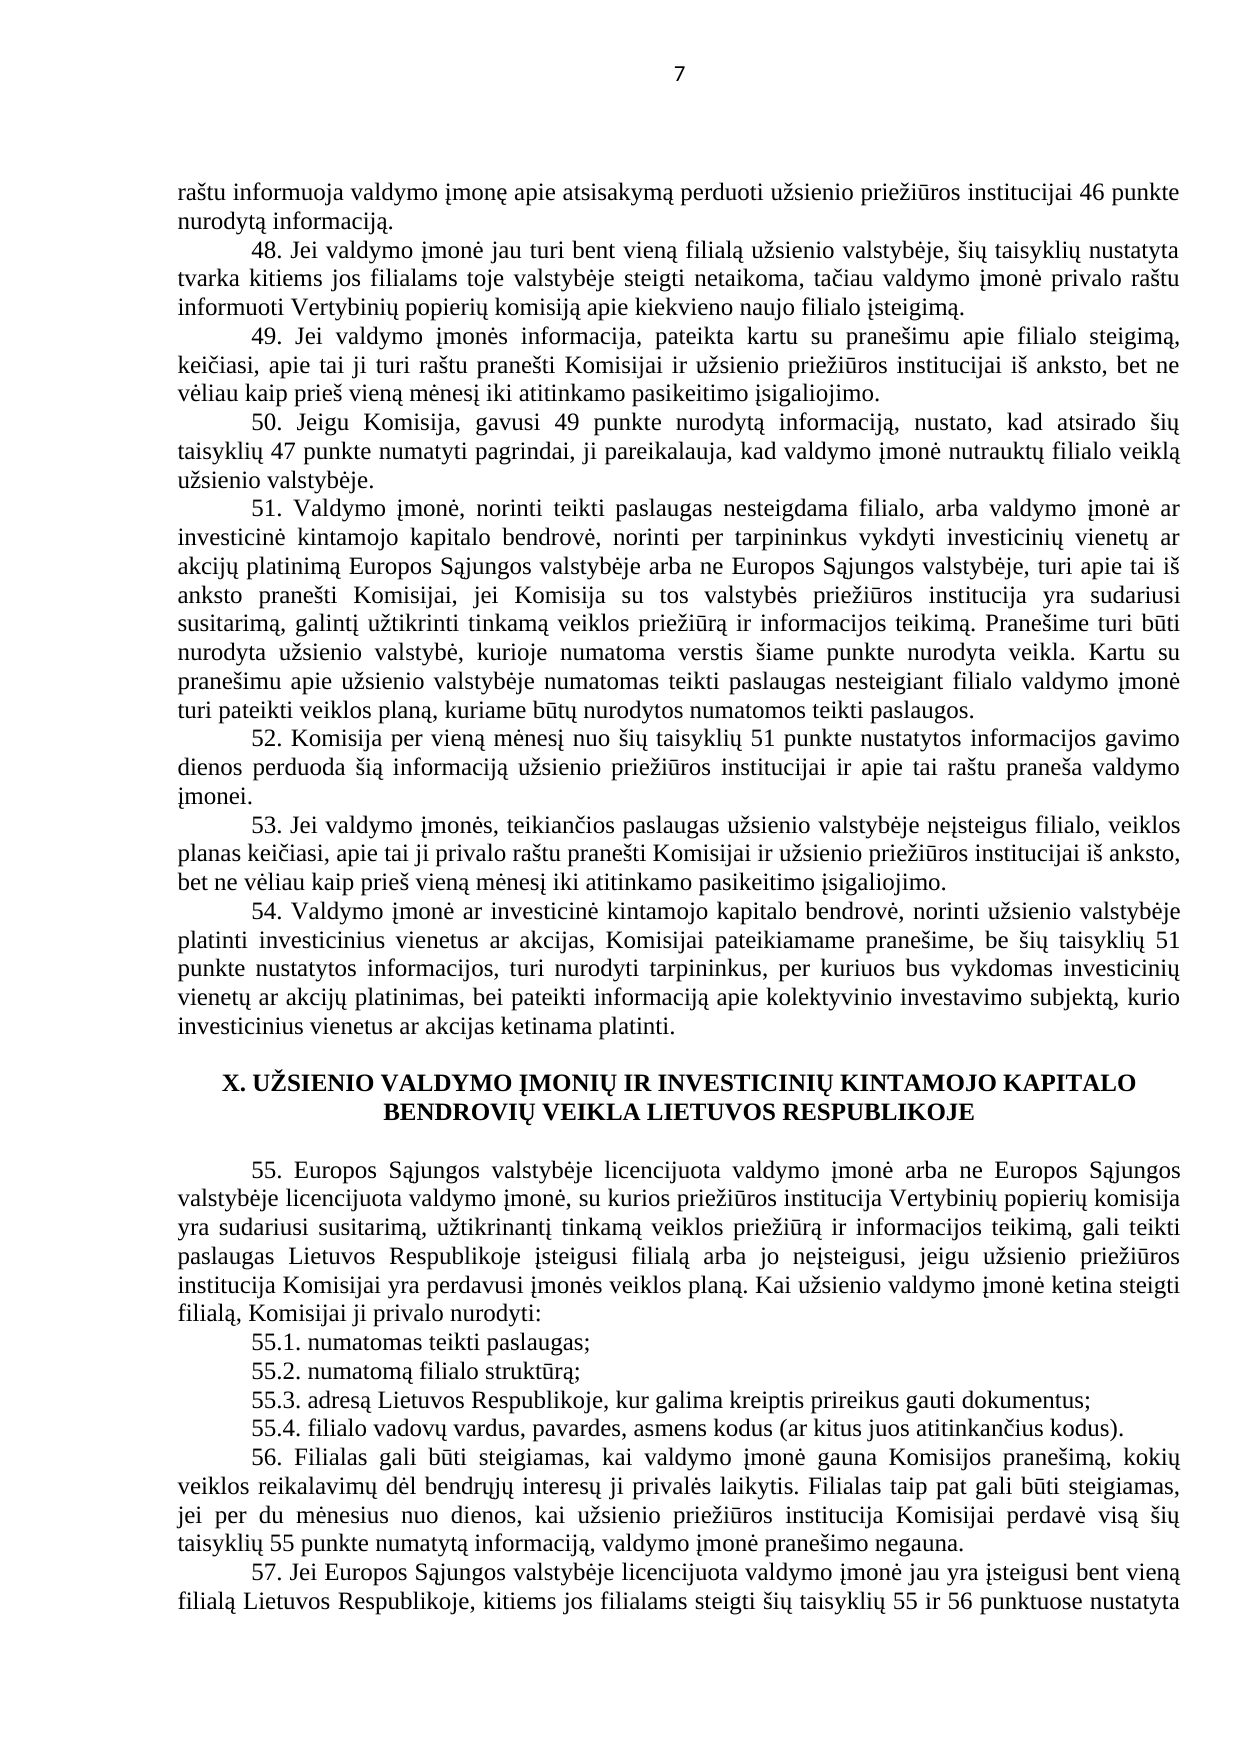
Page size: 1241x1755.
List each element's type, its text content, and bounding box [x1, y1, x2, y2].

text 56. Filialas gali būti steigiamas, kai valdymo įmonė gauna Komisijos pranešimą, kokių veiklos reikalavimų dėl bendrųjų interesų ji privalės laikytis. Filialas taip pat gali būti steigiamas, jei per du mėnesius nuo dienos, kai užsienio priežiūros institucija Komisijai perdavė visą šių taisyklių 55 punkte numatytą informaciją, valdymo įmonė pranešimo negauna. [177, 1442, 1181, 1557]
text 57. Jei Europos Sąjungos valstybėje licencijuota valdymo įmonė jau yra įsteigusi bent vieną filialą Lietuvos Respublikoje, kitiems jos filialams steigti šių taisyklių 55 ir 56 punktuose nustatyta [177, 1557, 1181, 1615]
text raštu informuoja valdymo įmonę apie atsisakymą perduoti užsienio priežiūros institucijai 46 punkte nurodytą informaciją. [177, 177, 1181, 235]
text 51. Valdymo įmonė, norinti teikti paslaugas nesteigdama filialo, arba valdymo įmonė ar investicinė kintamojo kapitalo bendrovė, norinti per tarpininkus vykdyti investicinių vienetų ar akcijų platinimą Europos Sąjungos valstybėje arba ne Europos Sąjungos valstybėje, turi apie tai iš anksto pranešti Komisijai, jei Komisija su tos valstybės priežiūros institucija yra sudariusi susitarimą, galintį užtikrinti tinkamą veiklos priežiūrą ir informacijos teikimą. Pranešime turi būti nurodyta užsienio valstybė, kurioje numatoma verstis šiame punkte nurodyta veikla. Kartu su pranešimu apie užsienio valstybėje numatomas teikti paslaugas nesteigiant filialo valdymo įmonė turi pateikti veiklos planą, kuriame būtų nurodytos numatomos teikti paslaugos. [177, 493, 1181, 723]
text 55.4. filialo vadovų vardus, pavardes, asmens kodus (ar kitus juos atitinkančius kodus). [177, 1413, 1181, 1442]
text 54. Valdymo įmonė ar investicinė kintamojo kapitalo bendrovė, norinti užsienio valstybėje platinti investicinius vienetus ar akcijas, Komisijai pateikiamame pranešime, be šių taisyklių 51 punkte nustatytos informacijos, turi nurodyti tarpininkus, per kuriuos bus vykdomas investicinių vienetų ar akcijų platinimas, bei pateikti informaciją apie kolektyvinio investavimo subjektą, kurio investicinius vienetus ar akcijas ketinama platinti. [177, 896, 1181, 1040]
text 55.3. adresą Lietuvos Respublikoje, kur galima kreiptis prireikus gauti dokumentus; [177, 1385, 1181, 1413]
text X. UŽSIENIO VALDYMO ĮMONIŲ IR INVESTICINIŲ KINTAMOJO KAPITALO BENDROVIŲ VEIKLA LIETUVOS RESPUBLIKOJE [177, 1068, 1181, 1126]
text 53. Jei valdymo įmonės, teikiančios paslaugas užsienio valstybėje neįsteigus filialo, veiklos planas keičiasi, apie tai ji privalo raštu pranešti Komisijai ir užsienio priežiūros institucijai iš anksto, bet ne vėliau kaip prieš vieną mėnesį iki atitinkamo pasikeitimo įsigaliojimo. [177, 810, 1181, 896]
text 52. Komisija per vieną mėnesį nuo šių taisyklių 51 punkte nustatytos informacijos gavimo dienos perduoda šią informaciją užsienio priežiūros institucijai ir apie tai raštu praneša valdymo įmonei. [177, 723, 1181, 810]
text 50. Jeigu Komisija, gavusi 49 punkte nurodytą informaciją, nustato, kad atsirado šių taisyklių 47 punkte numatyti pagrindai, ji pareikalauja, kad valdymo įmonė nutrauktų filialo veiklą užsienio valstybėje. [177, 407, 1181, 493]
text 49. Jei valdymo įmonės informacija, pateikta kartu su pranešimu apie filialo steigimą, keičiasi, apie tai ji turi raštu pranešti Komisijai ir užsienio priežiūros institucijai iš anksto, bet ne vėliau kaip prieš vieną mėnesį iki atitinkamo pasikeitimo įsigaliojimo. [177, 321, 1181, 407]
text 55. Europos Sąjungos valstybėje licencijuota valdymo įmonė arba ne Europos Sąjungos valstybėje licencijuota valdymo įmonė, su kurios priežiūros institucija Vertybinių popierių komisija yra sudariusi susitarimą, užtikrinantį tinkamą veiklos priežiūrą ir informacijos teikimą, gali teikti paslaugas Lietuvos Respublikoje įsteigusi filialą arba jo neįsteigusi, jeigu užsienio priežiūros institucija Komisijai yra perdavusi įmonės veiklos planą. Kai užsienio valdymo įmonė ketina steigti filialą, Komisijai ji privalo nurodyti: [177, 1155, 1181, 1327]
text 55.1. numatomas teikti paslaugas; [177, 1327, 1181, 1356]
text 55.2. numatomą filialo struktūrą; [177, 1356, 1181, 1385]
text 48. Jei valdymo įmonė jau turi bent vieną filialą užsienio valstybėje, šių taisyklių nustatyta tvarka kitiems jos filialams toje valstybėje steigti netaikoma, tačiau valdymo įmonė privalo raštu informuoti Vertybinių popierių komisiją apie kiekvieno naujo filialo įsteigimą. [177, 235, 1181, 321]
